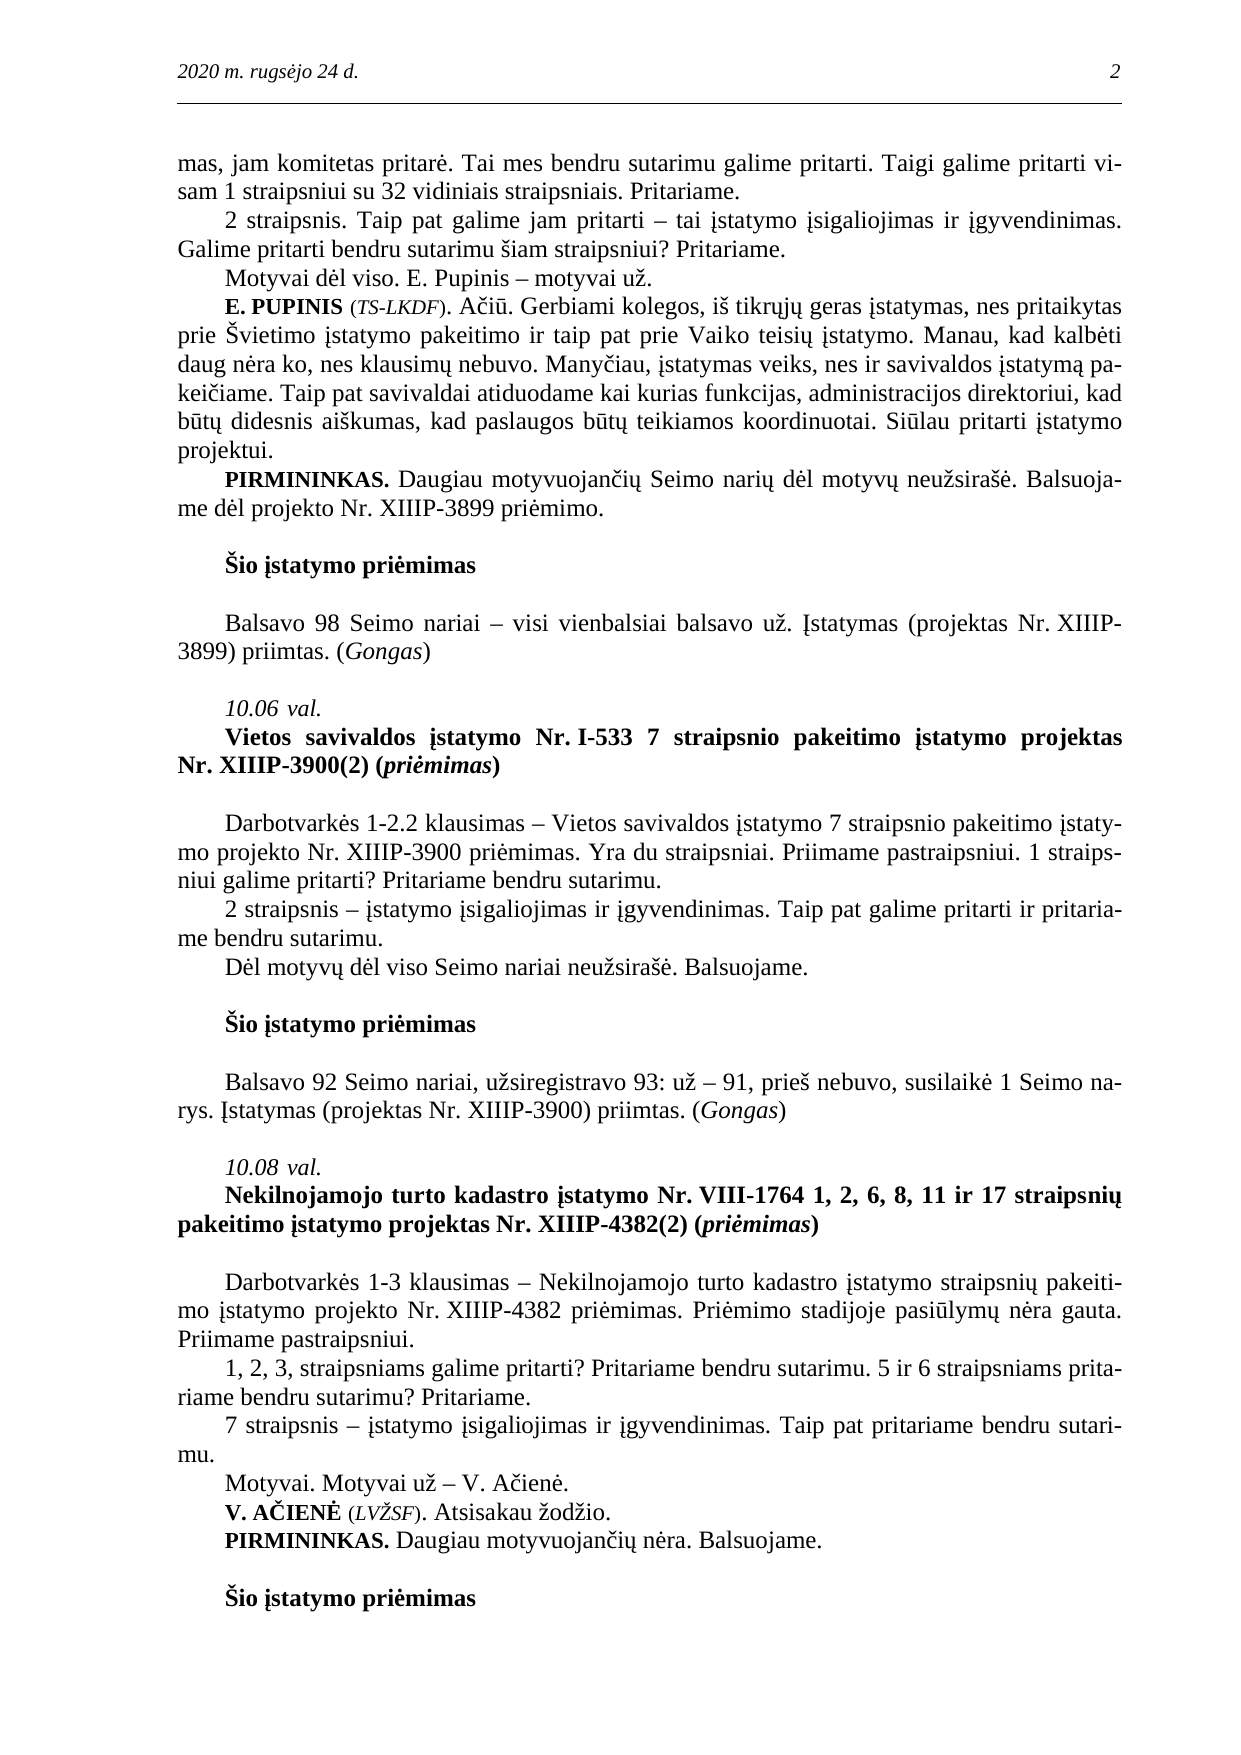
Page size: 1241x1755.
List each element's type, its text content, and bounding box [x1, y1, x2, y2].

text Dar­bo­tvarkės 1-2.2 klau­si­mas – Vie­tos sa­vi­val­dos įsta­ty­mo 7 straips­nio pa­kei­ti­mo įsta­ty­mo pro­jek­to Nr. XIIIP-3900 pri­ėmi­mas. Yra du straips­niai. Pri­ima­me pa­straips­niui. 1 straips­niui ga­li­me pri­tar­ti? Pri­ta­ria­me ben­dru su­ta­ri­mu. [177, 808, 1122, 894]
text Mo­ty­vai dėl vi­so. E. Pu­pi­nis – mo­ty­vai už. [177, 263, 1122, 291]
text Bal­sa­vo 98 Sei­mo na­riai – vi­si vien­bal­siai bal­sa­vo už. Įsta­ty­mas (pro­jek­tas Nr. XIIIP-3899) pri­im­tas. (Gon­gas) [177, 608, 1122, 665]
text Mo­ty­vai. Mo­ty­vai už – V. Ačie­nė. [177, 1468, 1122, 1497]
text Vie­tos sa­vi­val­dos įsta­ty­mo Nr. I-533 7 straips­nio pa­kei­ti­mo įsta­ty­mo pro­jek­tas Nr. XIIIP-3900(2) (pri­ėmi­mas) [177, 722, 1122, 779]
text E. PUPINIS (TS-LKDF). Ačiū. Ger­bia­mi ko­le­gos, iš tik­rų­jų ge­ras įsta­ty­mas, nes pri­tai­ky­tas prie Švie­ti­mo įsta­ty­mo pa­kei­ti­mo ir taip pat prie Vai­ko tei­sių įsta­ty­mo. Ma­nau, kad kal­bė­ti daug nė­ra ko, nes klau­si­mų ne­bu­vo. Ma­ny­čiau, įsta­ty­mas veiks, nes ir sa­vi­val­dos įsta­ty­mą pa­kei­čia­me. Taip pat sa­vi­val­dai ati­duo­da­me kai ku­rias funk­ci­jas, ad­mi­nist­ra­ci­jos di­rek­to­riui, kad bū­tų di­des­nis aiš­ku­mas, kad pa­slau­gos bū­tų tei­kia­mos ko­or­di­nuo­tai. Siū­lau pri­tar­ti įsta­ty­mo pro­jek­tui. [177, 291, 1122, 464]
text Dar­bo­tvarkės 1-3 klau­si­mas – Ne­kil­no­ja­mo­jo tur­to ka­dast­ro įsta­ty­mo straips­nių pa­kei­ti­mo įsta­ty­mo pro­jek­to Nr. XIIIP-4382 pri­ėmi­mas. Pri­ėmi­mo sta­di­jo­je pa­siū­ly­mų nė­ra gau­ta. Pri­ima­me pa­straips­niui. [177, 1267, 1122, 1353]
text Šio įsta­ty­mo pri­ėmi­mas [177, 1009, 1122, 1038]
text 2 straips­nis – įsta­ty­mo įsi­ga­lio­ji­mas ir įgy­ven­di­ni­mas. Taip pat ga­li­me pri­tar­ti ir pri­ta­ria­me ben­dru su­ta­ri­mu. [177, 894, 1122, 952]
text Šio įsta­ty­mo pri­ėmi­mas [177, 550, 1122, 579]
text 7 straips­nis – įsta­ty­mo įsi­ga­lio­ji­mas ir įgy­ven­di­ni­mas. Taip pat pri­ta­ria­me ben­dru su­ta­ri­mu. [177, 1410, 1122, 1468]
text mas, jam ko­mi­te­tas pri­ta­rė. Tai mes ben­dru su­ta­ri­mu ga­li­me pri­tar­ti. Tai­gi ga­li­me pri­tar­ti vi­sam 1 straips­niui su 32 vi­di­niais straips­niais. Pri­ta­ria­me. [177, 148, 1122, 205]
text 1, 2, 3, straips­niams ga­li­me pri­tar­ti? Pri­ta­ria­me ben­dru su­ta­ri­mu. 5 ir 6 straips­niams pri­ta­ria­me ben­dru su­ta­ri­mu? Pri­ta­ria­me. [177, 1353, 1122, 1410]
text 2 straips­nis. Taip pat ga­li­me jam pri­tar­ti – tai įsta­ty­mo įsi­ga­lio­ji­mas ir įgy­ven­di­ni­mas. Ga­li­me pri­tar­ti ben­dru su­ta­ri­mu šiam straips­niui? Pri­ta­ria­me. [177, 205, 1122, 263]
text 10.08 val. [224, 1153, 1122, 1180]
text Dėl mo­ty­vų dėl vi­so Sei­mo na­riai ne­už­si­ra­šė. Bal­suo­ja­me. [177, 952, 1122, 980]
text PIRMININKAS. Dau­giau mo­ty­vuo­jan­čių Sei­mo na­rių dėl mo­ty­vų ne­už­si­ra­šė. Bal­suo­ja­me dėl pro­jek­to Nr. XIIIP-3899 pri­ėmi­mo. [177, 464, 1122, 521]
text Bal­sa­vo 92 Sei­mo na­riai, už­si­re­gist­ra­vo 93: už – 91, prieš ne­bu­vo, su­si­lai­kė 1 Sei­mo na­rys. Įsta­ty­mas (pro­jek­tas Nr. XIIIP-3900) pri­im­tas. (Gon­gas) [177, 1067, 1122, 1124]
text PIRMININKAS. Dau­giau mo­ty­vuo­jan­čių nė­ra. Bal­suo­ja­me. [177, 1525, 1122, 1554]
text 10.06 val. [224, 694, 1122, 722]
text Ne­kil­no­ja­mo­jo tur­to ka­dast­ro įsta­ty­mo Nr. VIII-1764 1, 2, 6, 8, 11 ir 17 straips­nių pa­kei­ti­mo įsta­ty­mo pro­jek­tas Nr. XIIIP-4382(2) (pri­ėmi­mas) [177, 1180, 1122, 1238]
text V. AČIENĖ (LVŽSF). At­si­sa­kau žo­džio. [177, 1497, 1122, 1525]
text Šio įsta­ty­mo pri­ėmi­mas [177, 1583, 1122, 1612]
